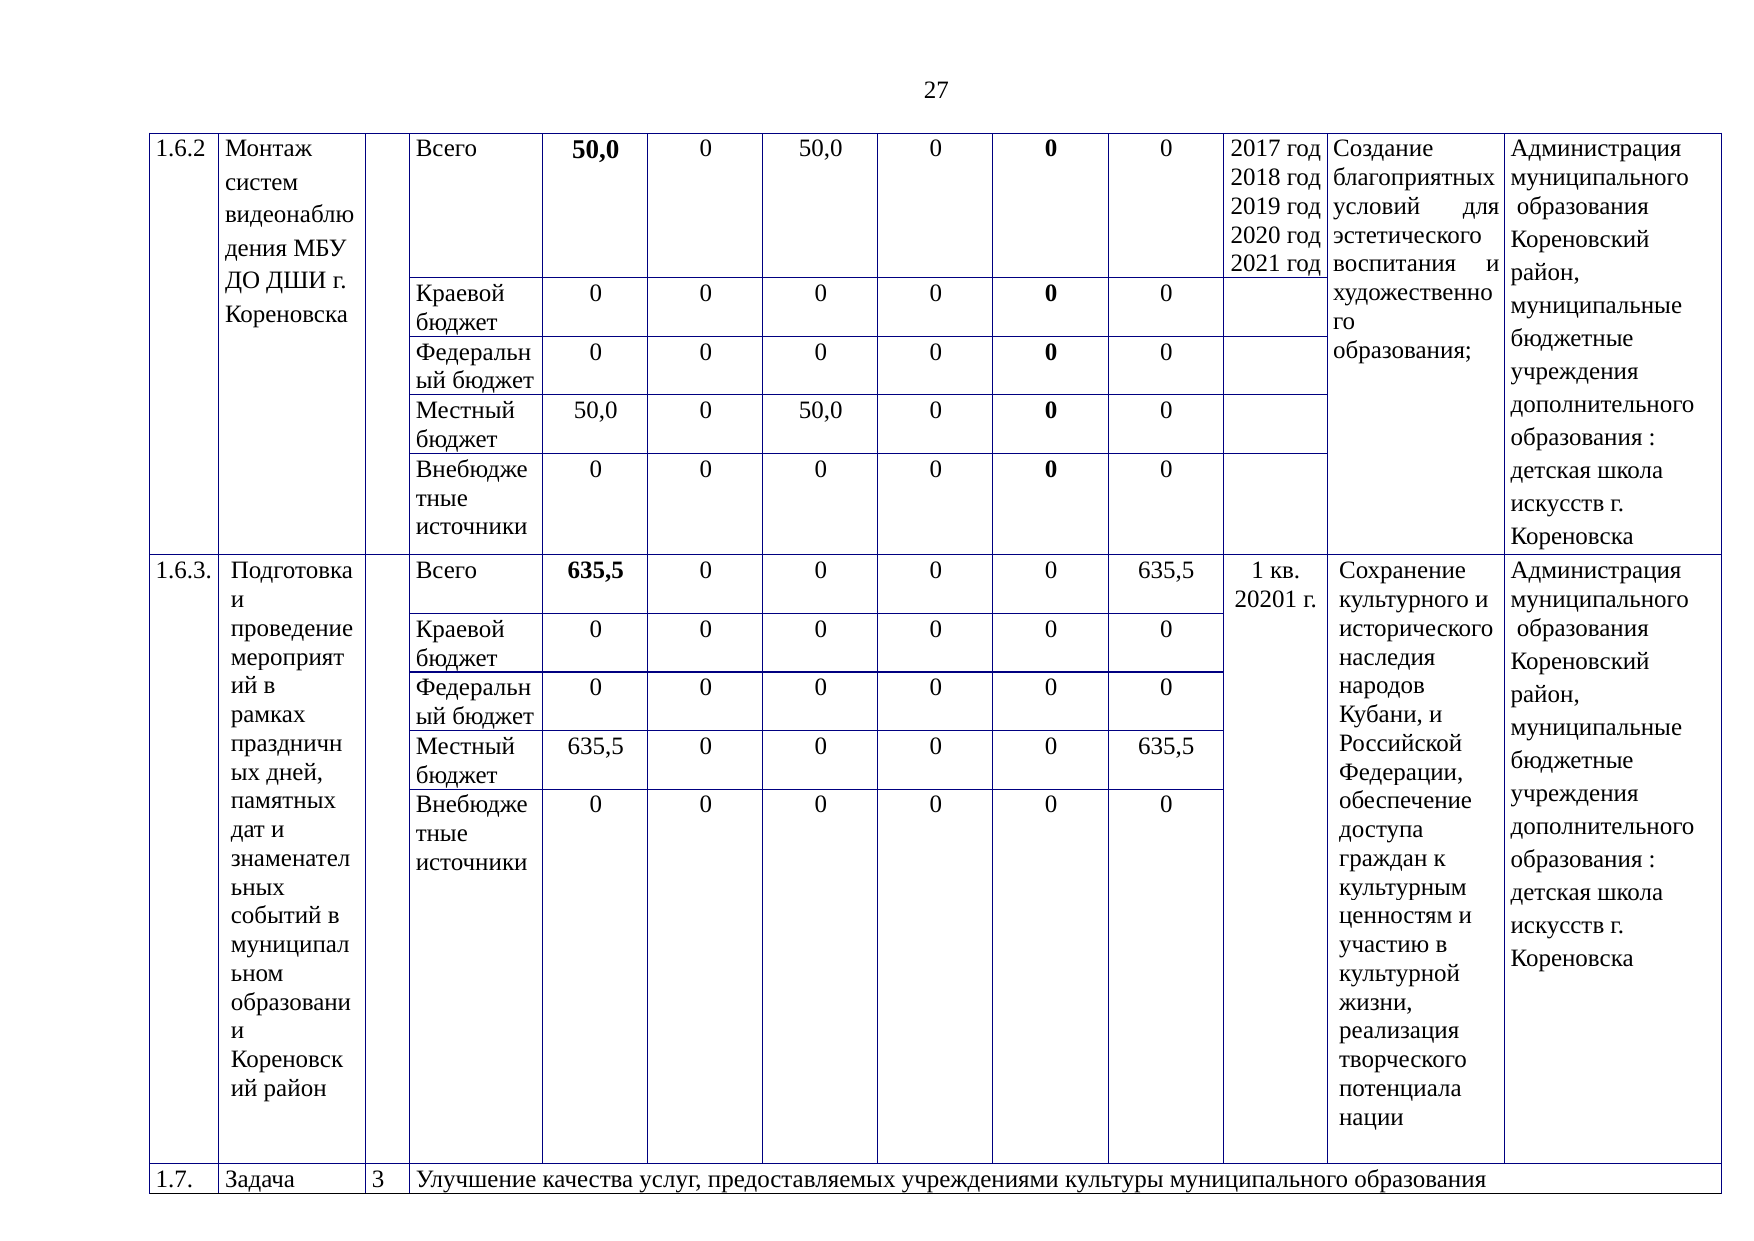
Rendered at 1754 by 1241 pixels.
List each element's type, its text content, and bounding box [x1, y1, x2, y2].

table_cell 1.6.2 [150, 134, 218, 554]
table_cell 0 [1109, 337, 1223, 394]
table_cell 0 [648, 454, 762, 554]
table_cell [366, 555, 409, 1163]
table_cell 0 [648, 790, 762, 1163]
table_cell 0 [648, 555, 762, 613]
table_cell Задача [219, 1164, 225, 1193]
table_cell 0 [763, 731, 768, 788]
table_cell 0 [648, 395, 762, 453]
table_cell 0 [993, 134, 1108, 277]
table_cell [366, 134, 409, 554]
table_cell Внебюджетные источники [410, 454, 542, 554]
table_cell 0 [872, 673, 877, 730]
table_cell 0 [993, 278, 1108, 336]
table_cell Администрация муниципального образования Кореновский район, муниципальные бюджетные учреждения дополнительного образования : детская школа искусств г. Кореновска [1505, 134, 1721, 554]
table_cell Монтаж систем видеонаблюдения МБУ ДО ДШИ г. Кореновска [219, 134, 365, 554]
table_cell 0 [543, 614, 548, 671]
table_cell 50,0 [763, 134, 877, 277]
table_cell 50,0 [763, 395, 877, 453]
table_cell 0 [878, 134, 992, 277]
table_cell 3 [366, 1164, 372, 1193]
table_cell Администрация муниципального образования Кореновский район, муниципальные бюджетные учреждения дополнительного образования : детская школа искусств г. Кореновска [1505, 555, 1721, 1163]
table_cell 0 [1109, 673, 1223, 730]
table_cell 0 [648, 614, 762, 671]
table_cell [1224, 454, 1327, 554]
table_cell 0 [993, 731, 999, 788]
table_cell 0 [878, 337, 992, 394]
table_cell 0 [878, 278, 992, 336]
table_cell 0 [543, 673, 548, 730]
table_cell 1.6.3. [150, 555, 218, 1163]
table_cell 0 [1109, 134, 1223, 277]
table_cell 50,0 [543, 134, 647, 277]
table_cell 0 [543, 278, 548, 336]
table_cell 0 [763, 790, 877, 1163]
table_cell Внебюджетные источники [410, 790, 542, 1163]
table_cell Местный бюджет [537, 395, 542, 453]
table_cell 0 [648, 337, 762, 394]
table_cell Всего [410, 555, 542, 613]
table_cell 0 [642, 614, 647, 671]
table_cell 0 [543, 454, 647, 554]
table_cell 0 [878, 673, 992, 730]
table_cell 0 [543, 790, 647, 1163]
table_cell Краевой бюджет [410, 278, 416, 336]
table_cell 0 [763, 614, 768, 671]
table_cell 50,0 [543, 395, 647, 453]
table_cell 3 [404, 1164, 409, 1193]
table_cell Всего [410, 134, 542, 277]
table_cell 635,5 [1109, 731, 1223, 788]
table_cell [1224, 278, 1327, 336]
table_cell 635,5 [543, 555, 647, 613]
table_cell 0 [763, 555, 768, 613]
table_cell 0 [993, 337, 1108, 394]
table_cell 635,5 [543, 731, 647, 788]
table_cell 0 [872, 555, 877, 613]
table_cell Краевой бюджет [410, 614, 416, 671]
table_cell 1.7. [150, 1164, 155, 1193]
table_cell 0 [993, 673, 999, 730]
table_cell 0 [878, 555, 992, 613]
table_cell 0 [642, 673, 647, 730]
table_cell 0 [878, 614, 992, 671]
table_cell 0 [878, 790, 992, 1163]
table_cell 0 [878, 731, 992, 788]
table_cell 0 [1103, 555, 1108, 613]
table_cell Сохранение культурного и исторического наследия народов Кубани, и Российской Федерации, обеспечение доступа граждан к культурным ценностям и участию в культурной жизни, реализация творческого потенциала нации [1328, 555, 1504, 1163]
table_cell 0 [993, 395, 1108, 453]
table_cell 635,5 [1109, 555, 1223, 613]
table_cell 0 [872, 731, 877, 788]
table_cell 0 [648, 278, 762, 336]
table_cell 0 [993, 555, 999, 613]
table_cell 0 [648, 134, 762, 277]
table_cell Местный бюджет [537, 731, 542, 788]
table_cell 0 [1109, 278, 1223, 336]
table_cell 0 [1103, 731, 1108, 788]
table_cell 0 [763, 454, 877, 554]
table_cell 0 [648, 731, 762, 788]
table_cell 1 кв. 20201 г. [1224, 555, 1327, 1163]
table_cell 0 [763, 337, 877, 394]
table_cell 0 [993, 790, 1108, 1163]
table_cell 0 [1109, 614, 1223, 671]
table_cell [1224, 395, 1327, 453]
table_cell 0 [878, 454, 992, 554]
table_cell Создание благоприятных условий для эстетического воспитания и художественного образования; [1328, 134, 1504, 554]
table_cell 1.7. [213, 1164, 218, 1193]
table_cell Местный бюджет [410, 731, 416, 788]
table_cell 0 [993, 614, 999, 671]
table_cell 0 [878, 395, 992, 453]
table_cell 0 [1109, 395, 1223, 453]
table_cell 0 [1103, 673, 1108, 730]
table_cell 0 [1109, 454, 1223, 554]
table_cell 0 [642, 278, 647, 336]
table_cell 0 [872, 278, 877, 336]
table_cell 0 [763, 278, 768, 336]
table_cell Местный бюджет [410, 395, 416, 453]
table_cell 0 [1109, 790, 1223, 1163]
table_cell 0 [872, 614, 877, 671]
table_cell Краевой бюджет [537, 614, 542, 671]
table_cell 0 [993, 454, 1108, 554]
table_cell 0 [763, 673, 768, 730]
table_cell 0 [543, 337, 647, 394]
table_cell Краевой бюджет [537, 278, 542, 336]
table_cell 0 [1103, 614, 1108, 671]
table_cell Подготовка и проведение мероприятий в рамках праздничных дней, памятных дат и знаменательных событий в муниципальном образовании Кореновский район [219, 555, 365, 1163]
table_cell 0 [648, 673, 762, 730]
table_cell [1224, 337, 1327, 394]
